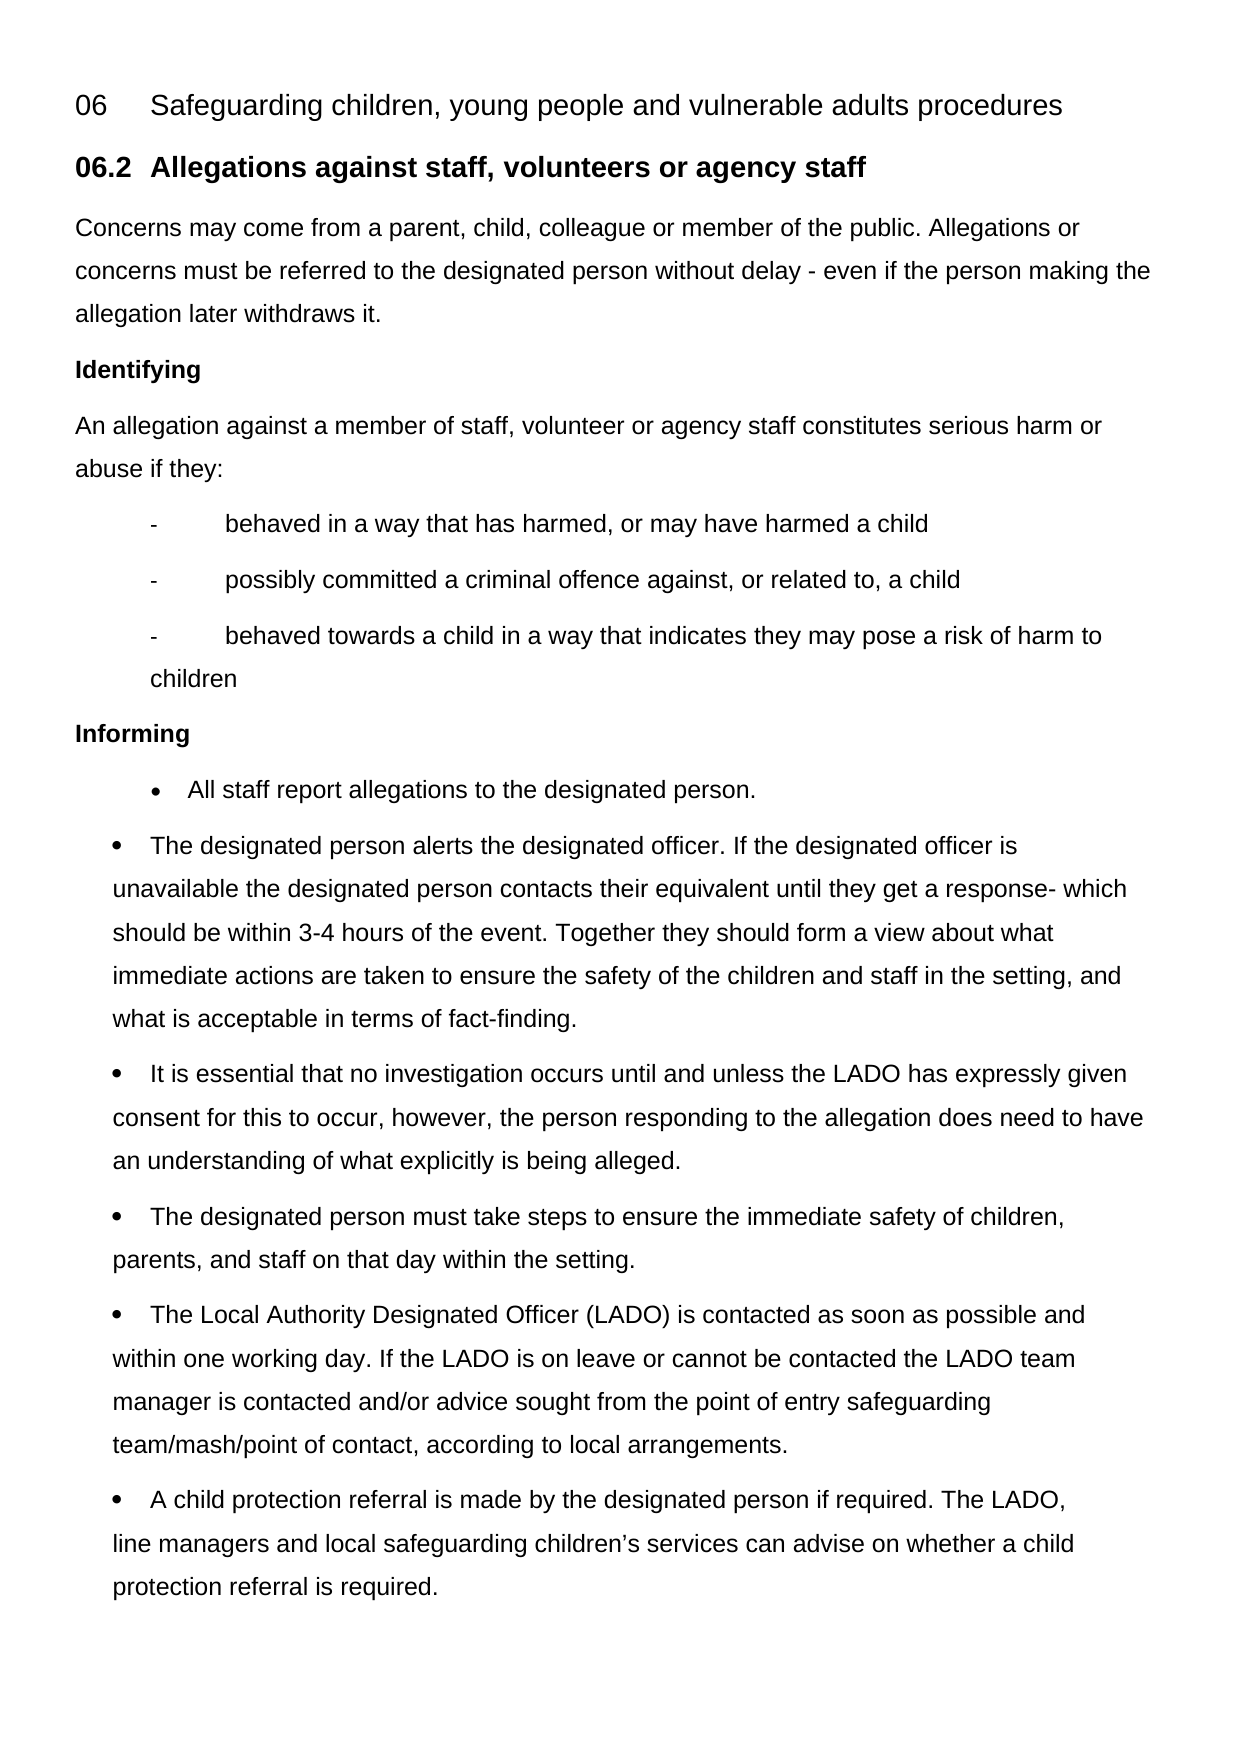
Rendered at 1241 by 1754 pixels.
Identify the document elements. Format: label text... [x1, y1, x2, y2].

list The Local Authority Designated Officer (LADO) is contacted as soon as possible and within one working day. If the LADO is on leave or cannot be contacted the LADO team manager is contacted and/or advice sought from the point of entry safeguarding team/mash/point of contact, according to local arrangements. [112, 1300, 1106, 1458]
text 06 Safeguarding children, young people and vulnerable adults procedures [75, 87, 1165, 121]
text Informing [75, 719, 1151, 748]
list The designated person alerts the designated officer. If the designated officer is unavailable the designated person contacts their equivalent until they get a response- which should be within 3-4 hours of the event. Together they should form a view about what immediate actions are taken to ensure the safety of the children and staff in the setting, and what is acceptable in terms of fact-finding. [112, 831, 1151, 1033]
text Concerns may come from a parent, child, colleague or member of the public. Allegations or concerns must be referred to the designated person without delay - even if the person making the allegation later withdraws it. [75, 213, 1165, 328]
list All staff report allegations to the designated person. [150, 775, 1151, 804]
list A child protection referral is made by the designated person if required. The LADO, line managers and local safeguarding children’s services can advise on whether a child protection referral is required. [112, 1485, 1106, 1601]
text An allegation against a member of staff, volunteer or agency staff constitutes serious harm or abuse if they: [75, 411, 1151, 482]
list It is essential that no investigation occurs until and unless the LADO has expressly given consent for this to occur, however, the person responding to the allegation does need to have an understanding of what explicitly is being alleged. [112, 1059, 1151, 1174]
list possibly committed a criminal offence against, or related to, a child [150, 565, 1151, 594]
list behaved in a way that has harmed, or may have harmed a child [150, 509, 1151, 538]
list The designated person must take steps to ensure the immediate safety of children, parents, and staff on that day within the setting. [112, 1201, 1151, 1273]
list behaved towards a child in a way that indicates they may pose a risk of harm to children [150, 621, 1151, 692]
text Identifying [75, 355, 1151, 384]
text 06.2 Allegations against staff, volunteers or agency staff [75, 150, 1151, 184]
